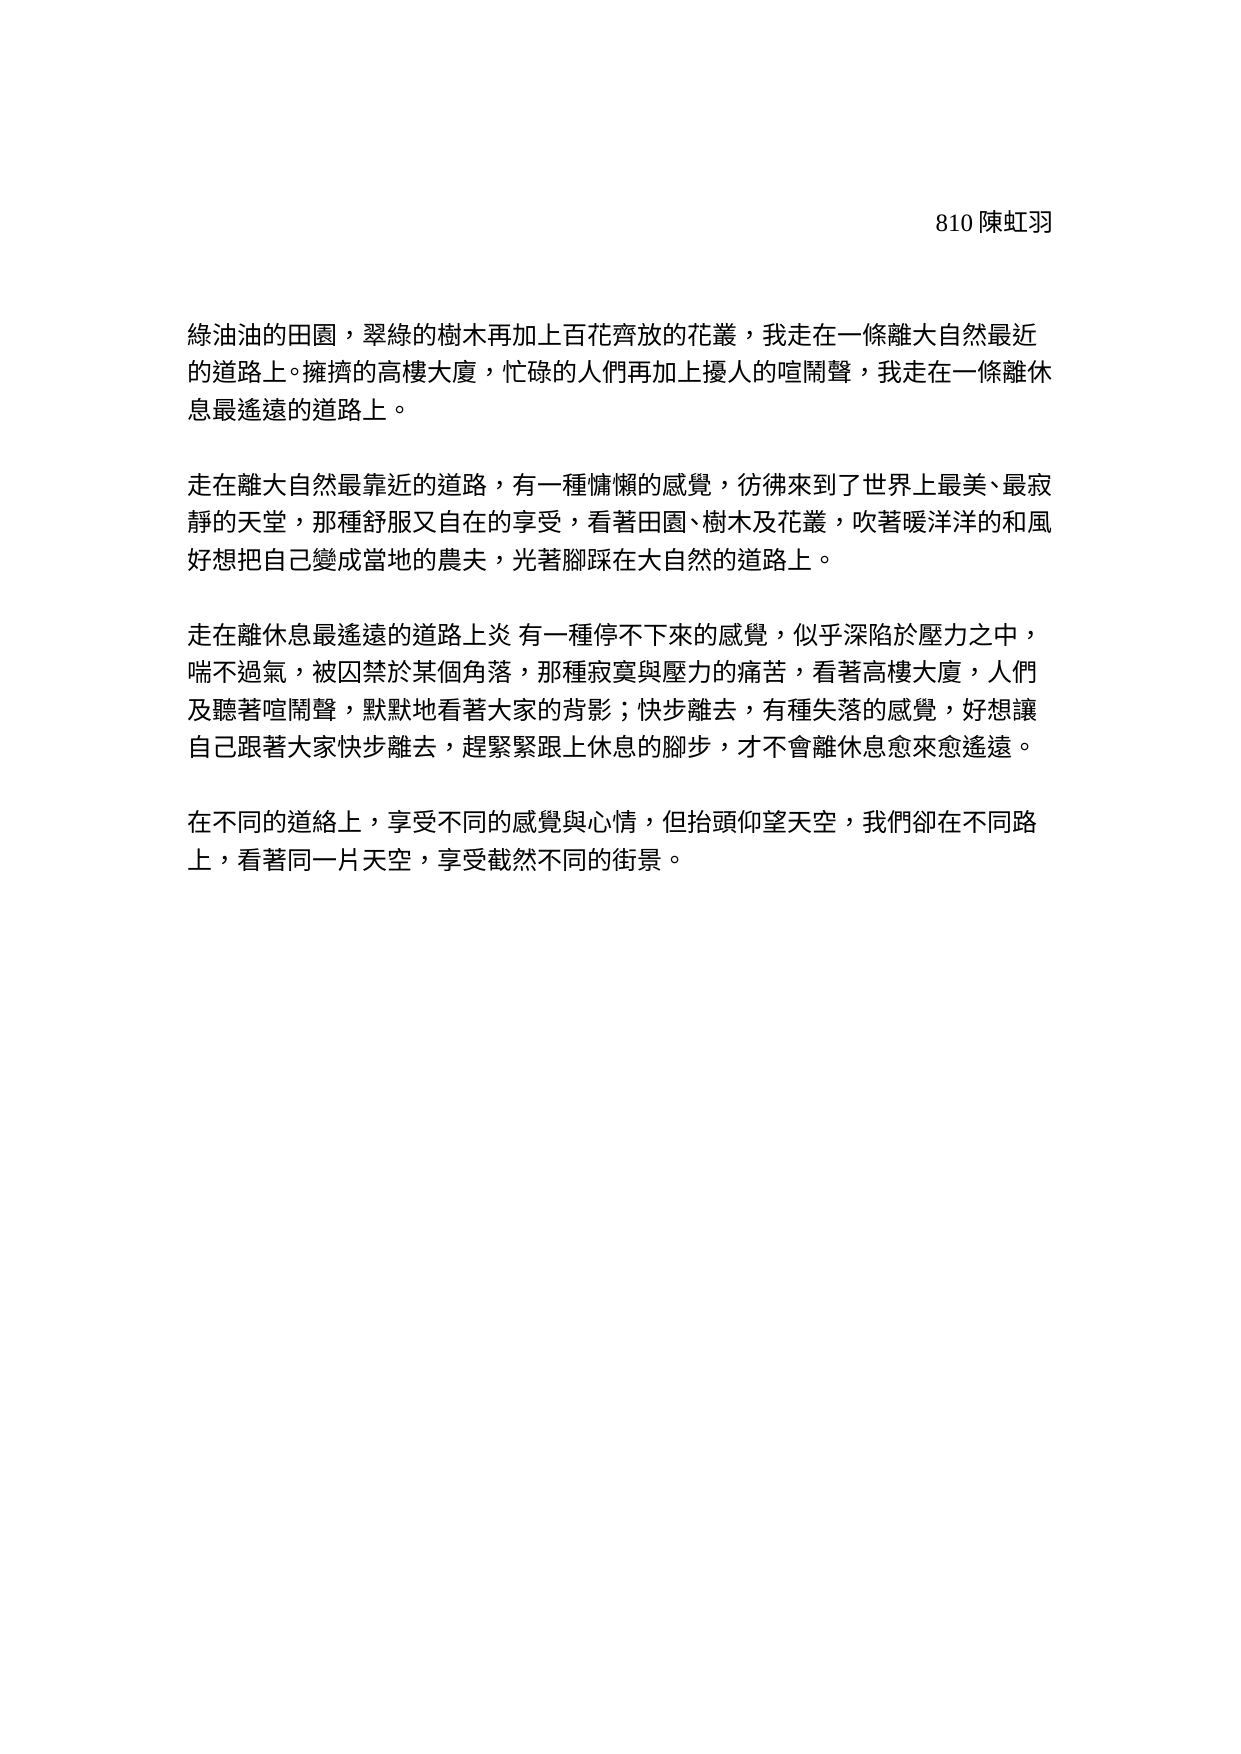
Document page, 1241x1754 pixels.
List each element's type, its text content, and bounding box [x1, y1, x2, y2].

text 走在離大自然最靠近的道路，有一種慵懶的感覺，彷彿來到了世界上最美、最寂靜的天堂，那種舒服又自在的享受，看著田園、樹木及花叢，吹著暖洋洋的和風，好想把自己變成當地的農夫，光著腳踩在大自然的道路上。 [187, 464, 1053, 577]
text 綠油油的田園，翠綠的樹木再加上百花齊放的花叢，我走在一條離大自然最近的道路上。擁擠的高樓大廈，忙碌的人們再加上擾人的喧鬧聲，我走在一條離休息最遙遠的道路上。 [187, 314, 1053, 427]
text 810陳虹羽 [187, 202, 1053, 239]
text 在不同的道絡上，享受不同的感覺與心情，但抬頭仰望天空，我們卻在不同路上，看著同一片天空，享受截然不同的街景。 [187, 802, 1053, 877]
text 走在離休息最遙遠的道路上炎 有一種停不下來的感覺，似乎深陷於壓力之中，喘不過氣，被囚禁於某個角落，那種寂寞與壓力的痛苦，看著高樓大廈，人們及聽著喧鬧聲，默默地看著大家的背影；快步離去，有種失落的感覺，好想讓自己跟著大家快步離去，趕緊緊跟上休息的腳步，才不會離休息愈來愈遙遠。 [187, 614, 1053, 764]
